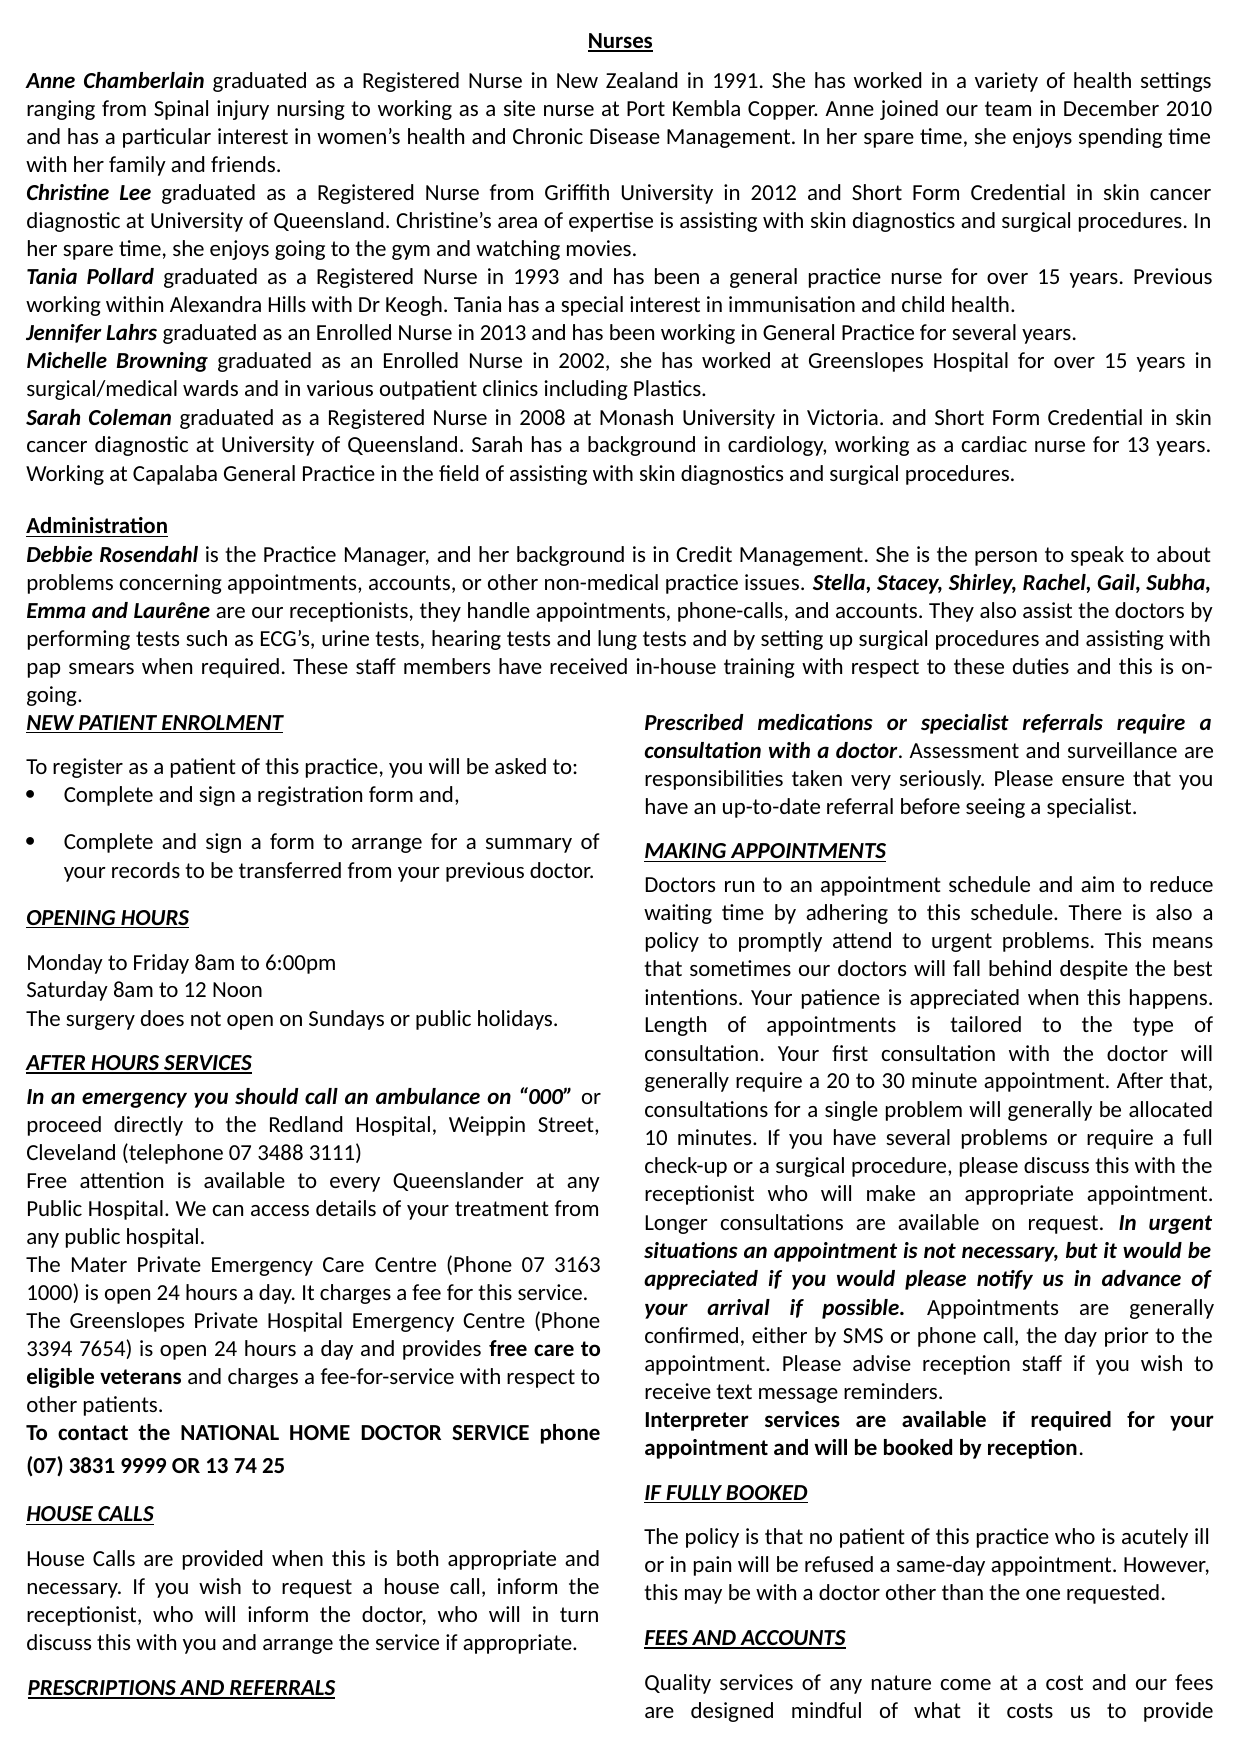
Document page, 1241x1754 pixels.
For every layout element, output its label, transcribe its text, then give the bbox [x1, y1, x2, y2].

text The Mater Private Emergency Care Centre (Phone 07 3163 1000) is open 24 hours a day. It charges a fee for this service. [26, 1250, 601, 1306]
text HOUSE CALLS [26, 1499, 601, 1528]
list Complete and sign a form to arrange for a summary of your records to be transferred from your previous doctor. [26, 827, 601, 884]
text Michelle Browning graduated as an Enrolled Nurse in 2002, she has worked at Greenslopes Hospital for over 15 years in surgical/medical wards and in various outpatient clinics including Plastics. [26, 347, 1214, 403]
text Interpreter services are available if required for your appointment and will be booked by reception. [644, 1405, 1214, 1461]
text Saturday 8am to 12 Noon [26, 976, 601, 1004]
text The policy is that no patient of this practice who is acutely ill or in pain will be refused a same-day appointment. However, this may be with a doctor other than the one requested. [644, 1522, 1211, 1606]
text Free attention is available to every Queenslander at any Public Hospital. We can access details of your treatment from any public hospital. [26, 1166, 601, 1250]
text Quality services of any nature come at a cost and our fees are designed mindful of what it costs us to provide [644, 1668, 1214, 1724]
text The Greenslopes Private Hospital Emergency Centre (Phone 3394 7654) is open 24 hours a day and provides free care to eligible veterans and charges a fee-for-service with respect to other patients. [26, 1306, 601, 1418]
list Complete and sign a registration form and, [26, 781, 601, 808]
text IF FULLY BOOKED [644, 1478, 1214, 1506]
text House Calls are provided when this is both appropriate and necessary. If you wish to request a house call, inform the receptionist, who will inform the doctor, who will in turn discuss this with you and arrange the service if appropriate. [26, 1544, 601, 1656]
text Administration [26, 512, 1214, 540]
text Nurses [26, 26, 1214, 54]
text Doctors run to an appointment schedule and aim to reduce waiting time by adhering to this schedule. There is also a policy to promptly attend to urgent problems. This means that sometimes our doctors will fall behind despite the best intentions. Your patience is appreciated when this happens. Length of appointments is tailored to the type of consultation. Your first consultation with the doctor will generally require a 20 to 30 minute appointment. After that, consultations for a single problem will generally be allocated 10 minutes. If you have several problems or require a full check-up or a surgical procedure, please discuss this with the receptionist who will make an appropriate appointment. Longer consultations are available on request. In urgent situations an appointment is not necessary, but it would be appreciated if you would please notify us in advance of your arrival if possible. Appointments are generally confirmed, either by SMS or phone call, the day prior to the appointment. Please advise reception staff if you wish to receive text message reminders. [644, 871, 1214, 1405]
subtitle PRESCRIPTIONS AND REFERRALS [27, 1673, 601, 1701]
text Monday to Friday 8am to 6:00pm [26, 948, 601, 976]
subtitle OPENING HOURS [26, 903, 601, 931]
text Jennifer Lahrs graduated as an Enrolled Nurse in 2013 and has been working in General Practice for several years. [26, 318, 1214, 347]
text FEES AND ACCOUNTS [644, 1623, 1214, 1651]
text Debbie Rosendahl is the Practice Manager, and her background is in Credit Management. She is the person to speak to about problems concerning appointments, accounts, or other non-medical practice issues. Stella, Stacey, Shirley, Rachel, Gail, Subha, Emma and Laurêne are our receptionists, they handle appointments, phone-calls, and accounts. They also assist the doctors by performing tests such as ECG’s, urine tests, hearing tests and lung tests and by setting up surgical procedures and assisting with pap smears when required. These staff members have received in-house training with respect to these duties and this is on-going. [26, 540, 1214, 708]
text Christine Lee graduated as a Registered Nurse from Griffith University in 2012 and Short Form Credential in skin cancer diagnostic at University of Queensland. Christine’s area of expertise is assisting with skin diagnostics and surgical procedures. In her spare time, she enjoys going to the gym and watching movies. [26, 178, 1214, 262]
text To register as a patient of this practice, you will be asked to: [26, 752, 601, 781]
text Prescribed medications or specialist referrals require a consultation with a doctor. Assessment and surveillance are responsibilities taken very seriously. Please ensure that you have an up-to-date referral before seeing a specialist. [644, 708, 1214, 820]
text To contact the NATIONAL HOME DOCTOR SERVICE phone (07) 3831 9999 OR 13 74 25 [26, 1418, 601, 1479]
text Anne Chamberlain graduated as a Registered Nurse in New Zealand in 1991. She has worked in a variety of health settings ranging from Spinal injury nursing to working as a site nurse at Port Kembla Copper. Anne joined our team in December 2010 and has a particular interest in women’s health and Chronic Disease Management. In her spare time, she enjoys spending time with her family and friends. [26, 66, 1214, 178]
text NEW PATIENT ENROLMENT [26, 708, 623, 736]
text Tania Pollard graduated as a Registered Nurse in 1993 and has been a general practice nurse for over 15 years. Previous working within Alexandra Hills with Dr Keogh. Tania has a special interest in immunisation and child health. [26, 262, 1214, 318]
text In an emergency you should call an ambulance on “000” or proceed directly to the Redland Hospital, Weippin Street, Cleveland (telephone 07 3488 3111) [26, 1082, 601, 1166]
text The surgery does not open on Sundays or public holidays. [26, 1004, 601, 1032]
subtitle MAKING APPOINTMENTS [644, 837, 1214, 864]
subtitle AFTER HOURS SERVICES [26, 1048, 601, 1076]
text Sarah Coleman graduated as a Registered Nurse in 2008 at Monash University in Victoria. and Short Form Credential in skin cancer diagnostic at University of Queensland. Sarah has a background in cardiology, working as a cardiac nurse for 13 years. Working at Capalaba General Practice in the field of assisting with skin diagnostics and surgical procedures. [26, 403, 1214, 487]
